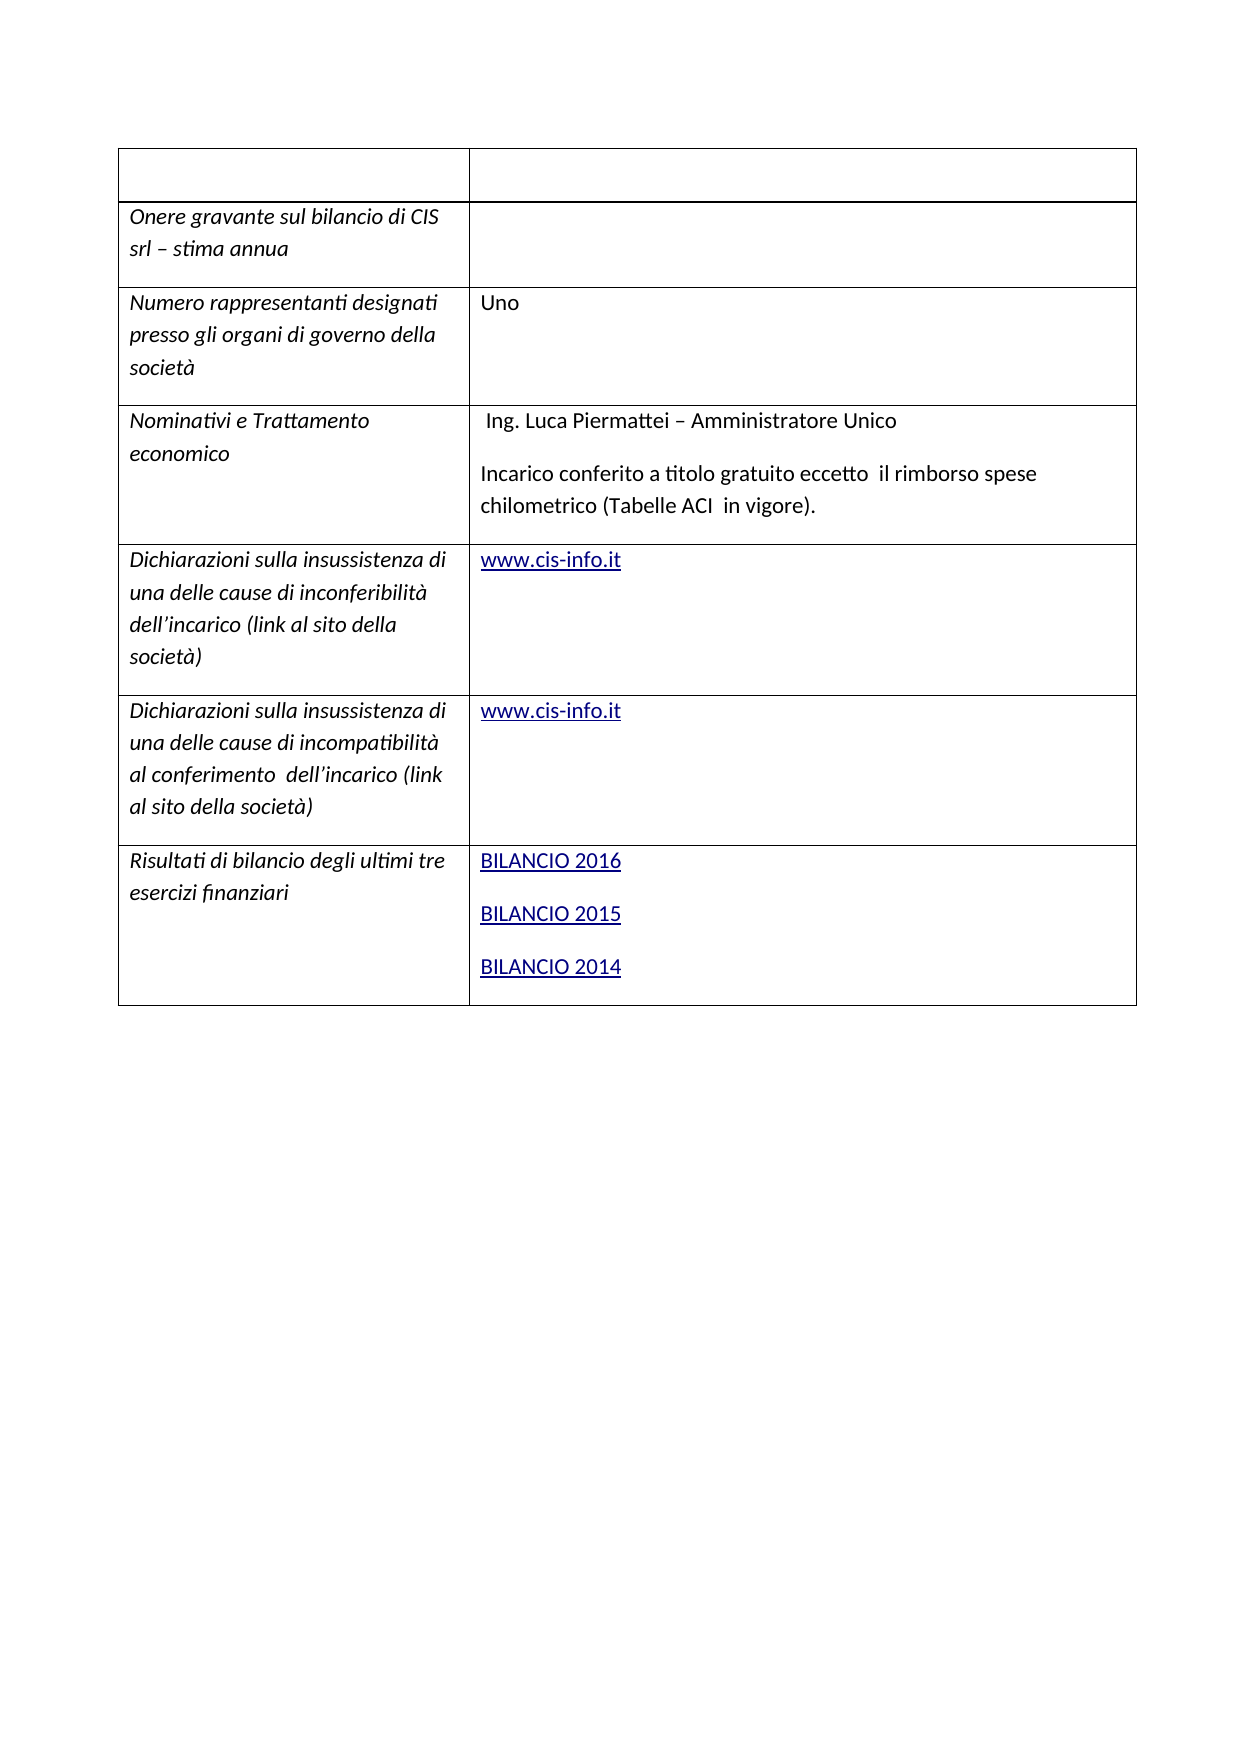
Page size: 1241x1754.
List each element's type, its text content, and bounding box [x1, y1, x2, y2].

table_cell Uno [470, 288, 1136, 405]
table_cell BILANCIO 2016 BILANCIO 2015 BILANCIO 2014 [470, 846, 1136, 1005]
table_cell Nominativi e Trattamento economico [119, 406, 469, 544]
table_cell www.cis-info.it [470, 696, 1136, 845]
table_cell Dichiarazioni sulla insussistenza di una delle cause di incompatibilità al conferimento dell’incarico (link al sito della società) [119, 696, 469, 845]
table_cell www.cis-info.it [470, 545, 1136, 695]
table_cell [470, 149, 1136, 201]
table_cell Onere gravante sul bilancio di CIS srl – stima annua [119, 203, 469, 287]
table_cell Risultati di bilancio degli ultimi tre esercizi finanziari [119, 846, 469, 1005]
table_cell [470, 203, 1136, 287]
table_cell Ing. Luca Piermattei – Amministratore Unico Incarico conferito a titolo gratuito eccetto il rimborso spese chilometrico (Tabelle ACI in vigore). [470, 406, 1136, 544]
table_cell [119, 149, 469, 201]
table_cell Numero rappresentanti designati presso gli organi di governo della società [119, 288, 469, 405]
table_cell Dichiarazioni sulla insussistenza di una delle cause di inconferibilità dell’incarico (link al sito della società) [119, 545, 469, 695]
